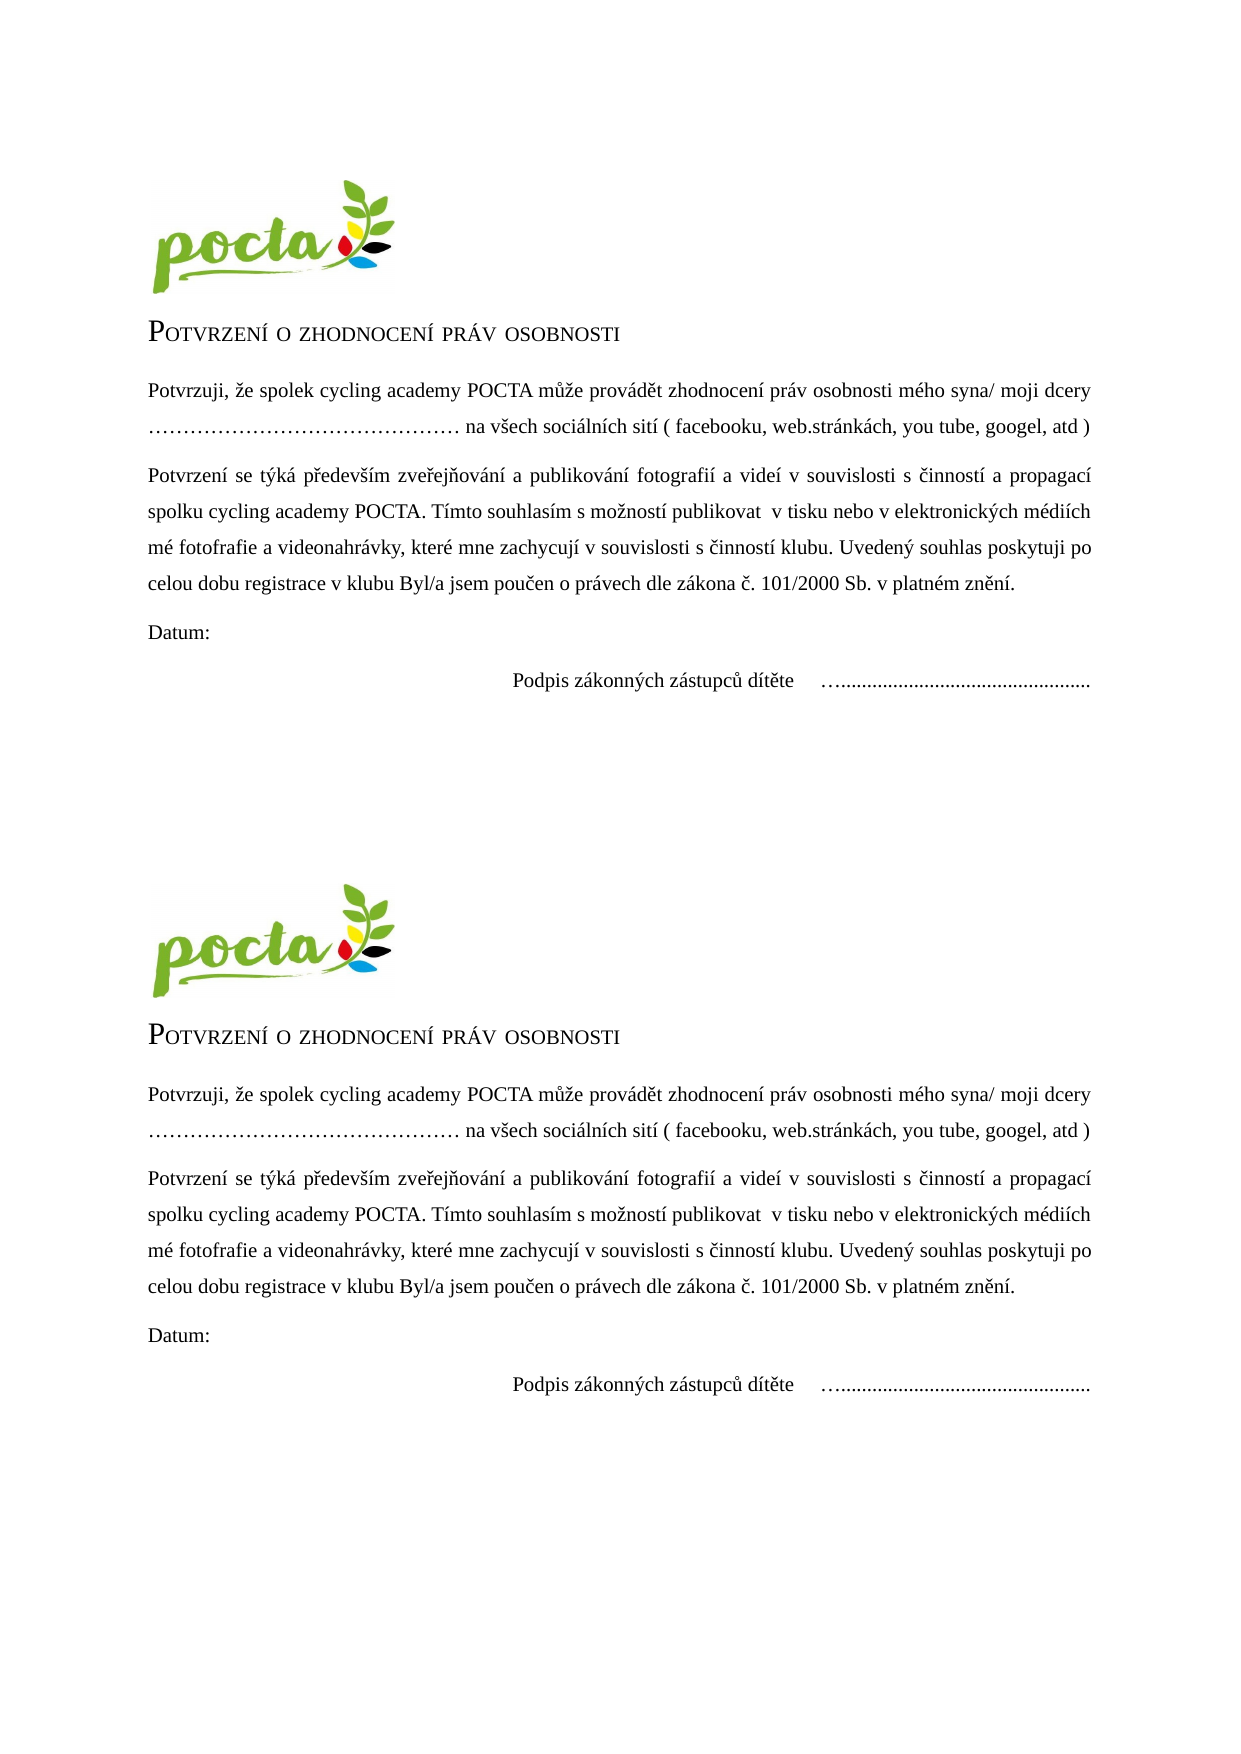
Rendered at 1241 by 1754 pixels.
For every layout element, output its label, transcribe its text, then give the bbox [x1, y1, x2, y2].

text Potvrzení se týká především zveřejňování a publikování fotografií a videí v souvislosti s činností a propagací spolku cycling academy POCTA. Tímto souhlasím s možností publikovat v tisku nebo v elektronických médiích mé fotofrafie a videonahrávky, které mne zachycují v souvislosti s činností klubu. Uvedený souhlas poskytuji po celou dobu registrace v klubu Byl/a jsem poučen o právech dle zákona č. 101/2000 Sb. v platném znění. [148, 463, 1093, 595]
text Podpis zákonných zástupců dítěte …................................................ [148, 1372, 1093, 1396]
text Potvrzuji, že spolek cycling academy POCTA může provádět zhodnocení práv osobnosti mého syna/ moji dcery ……………………………………… na všech sociálních sití ( facebooku, web.stránkách, you tube, googel, atd ) [148, 378, 1093, 438]
text Potvrzení o zhodnocení práv osobnosti [148, 849, 1093, 1051]
text Potvrzení se týká především zveřejňování a publikování fotografií a videí v souvislosti s činností a propagací spolku cycling academy POCTA. Tímto souhlasím s možností publikovat v tisku nebo v elektronických médiích mé fotofrafie a videonahrávky, které mne zachycují v souvislosti s činností klubu. Uvedený souhlas poskytuji po celou dobu registrace v klubu Byl/a jsem poučen o právech dle zákona č. 101/2000 Sb. v platném znění. [148, 1166, 1093, 1298]
text Datum: [148, 1323, 1093, 1347]
text Datum: [148, 619, 1093, 644]
picture [150, 180, 396, 294]
text Potvrzení o zhodnocení práv osobnosti [148, 148, 1093, 348]
text Potvrzuji, že spolek cycling academy POCTA může provádět zhodnocení práv osobnosti mého syna/ moji dcery ……………………………………… na všech sociálních sití ( facebooku, web.stránkách, you tube, googel, atd ) [148, 1082, 1093, 1142]
text Podpis zákonných zástupců dítěte …................................................ [148, 668, 1093, 692]
picture [150, 883, 396, 998]
